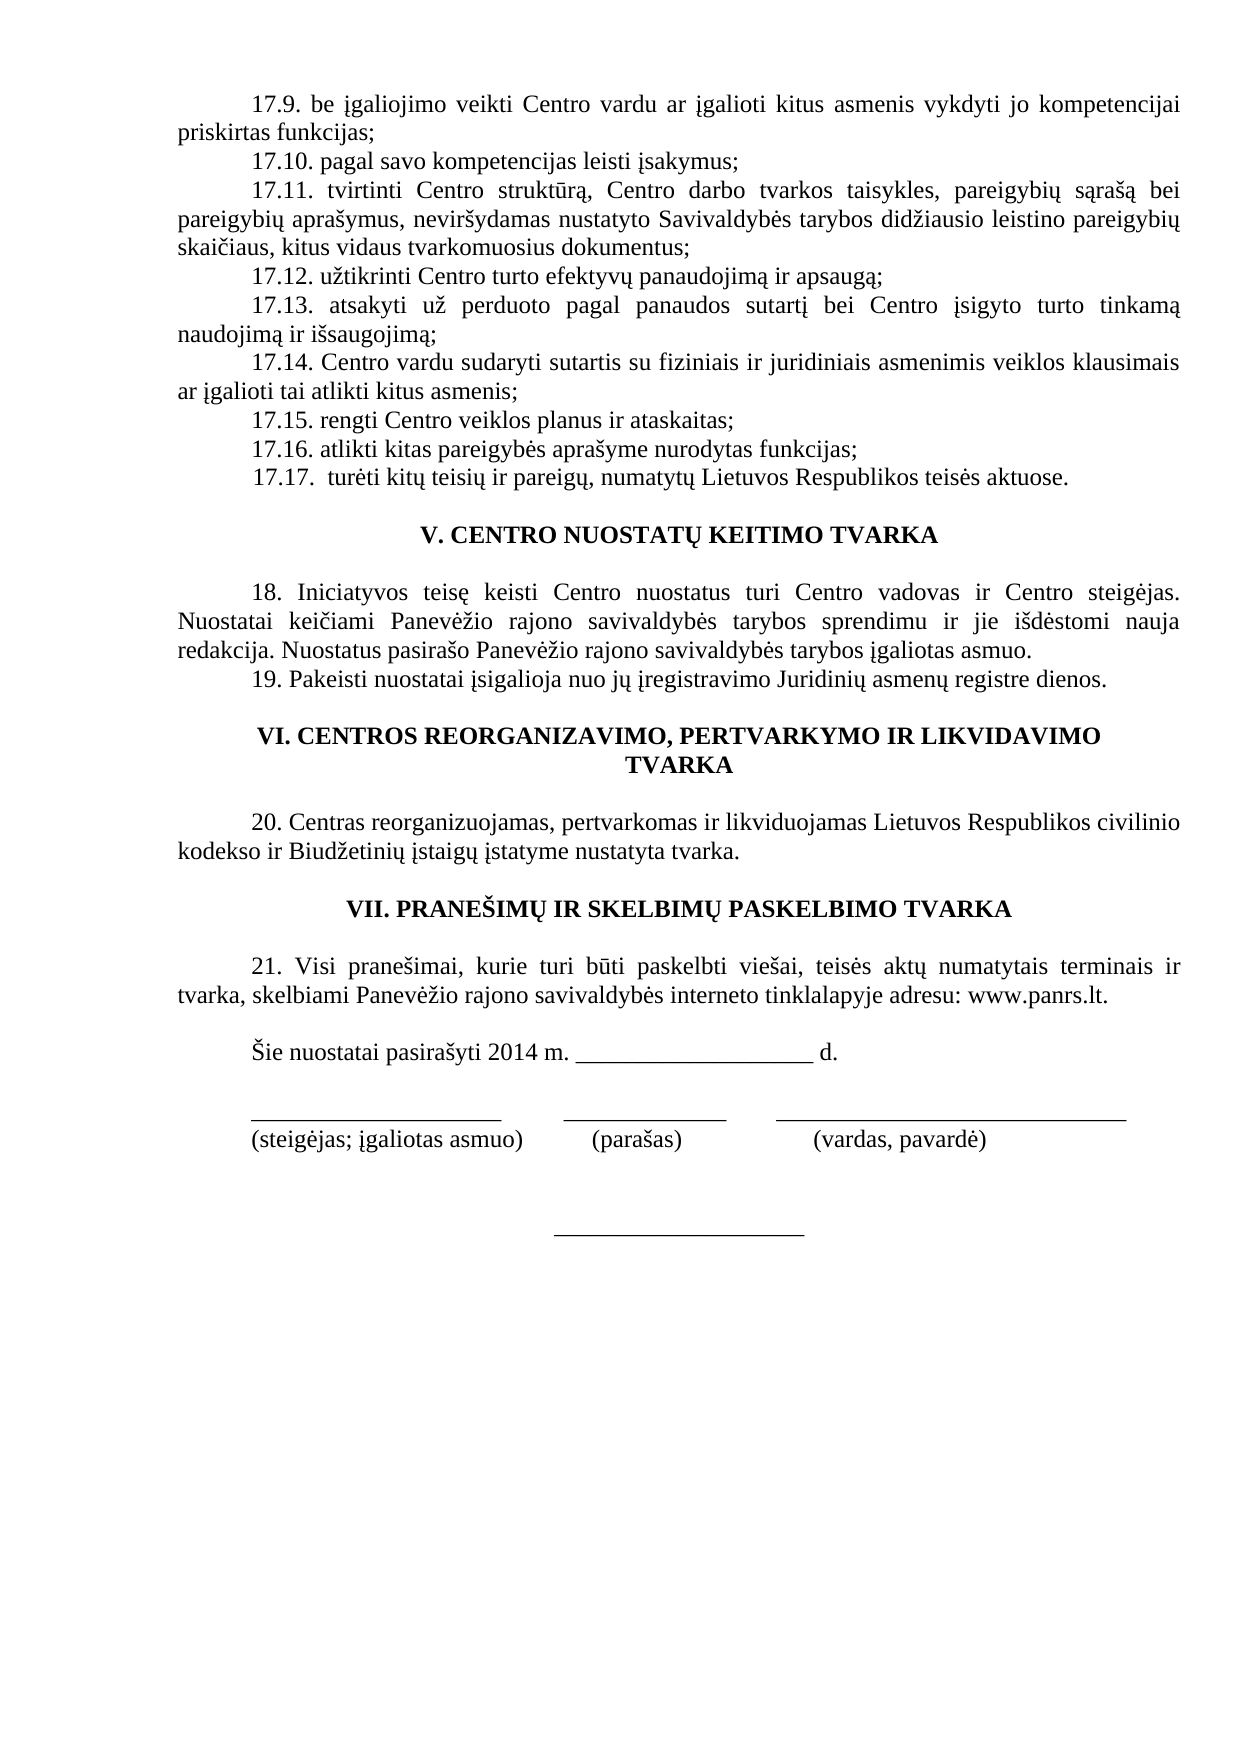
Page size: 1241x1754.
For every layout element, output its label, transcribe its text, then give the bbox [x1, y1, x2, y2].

text TVARKA [177, 750, 1181, 779]
text 17.12. užtikrinti Centro turto efektyvų panaudojimą ir apsaugą; [177, 261, 1181, 290]
text 17.10. pagal savo kompetencijas leisti įsakymus; [177, 146, 1181, 175]
text 18. Iniciatyvos teisę keisti Centro nuostatus turi Centro vadovas ir Centro steigėjas. Nuostatai keičiami Panevėžio rajono savivaldybės tarybos sprendimu ir jie išdėstomi nauja redakcija. Nuostatus pasirašo Panevėžio rajono savivaldybės tarybos įgaliotas asmuo. [177, 577, 1181, 664]
text 17.16. atlikti kitas pareigybės aprašyme nurodytas funkcijas; [177, 434, 1181, 462]
text ____________________ _____________ ____________________________ [251, 1095, 1181, 1124]
text 17.11. tvirtinti Centro struktūrą, Centro darbo tvarkos taisykles, pareigybių sąrašą bei pareigybių aprašymus, neviršydamas nustatyto Savivaldybės tarybos didžiausio leistino pareigybių skaičiaus, kitus vidaus tvarkomuosius dokumentus; [177, 175, 1181, 261]
text 17.14. Centro vardu sudaryti sutartis su fiziniais ir juridiniais asmenimis veiklos klausimais ar įgalioti tai atlikti kitus asmenis; [177, 347, 1181, 405]
text (steigėjas; įgaliotas asmuo) (parašas) (vardas, pavardė) [251, 1124, 1181, 1152]
text 17.9. be įgaliojimo veikti Centro vardu ar įgalioti kitus asmenis vykdyti jo kompetencijai priskirtas funkcijas; [177, 89, 1181, 146]
text VI. CENTROS REORGANIZAVIMO, PERTVARKYMO IR LIKVIDAVIMO [177, 721, 1181, 750]
text V. CENTRO NUOSTATŲ KEITIMO TVARKA [177, 520, 1181, 549]
text 17.13. atsakyti už perduoto pagal panaudos sutartį bei Centro įsigyto turto tinkamą naudojimą ir išsaugojimą; [177, 290, 1181, 347]
text 21. Visi pranešimai, kurie turi būti paskelbti viešai, teisės aktų numatytais terminais ir tvarka, skelbiami Panevėžio rajono savivaldybės interneto tinklalapyje adresu: www.panrs.lt. [177, 951, 1181, 1009]
text 17.17. turėti kitų teisių ir pareigų, numatytų Lietuvos Respublikos teisės aktuose. [252, 462, 1181, 491]
text Šie nuostatai pasirašyti 2014 m. ___________________ d. [177, 1037, 1181, 1066]
text ____________________ [177, 1210, 1181, 1239]
text 17.15. rengti Centro veiklos planus ir ataskaitas; [177, 405, 1181, 434]
text VII. PRANEŠIMŲ IR SKELBIMŲ PASKELBIMO TVARKA [177, 894, 1181, 922]
text 19. Pakeisti nuostatai įsigalioja nuo jų įregistravimo Juridinių asmenų registre dienos. [177, 664, 1181, 692]
text 20. Centras reorganizuojamas, pertvarkomas ir likviduojamas Lietuvos Respublikos civilinio kodekso ir Biudžetinių įstaigų įstatyme nustatyta tvarka. [177, 807, 1181, 865]
